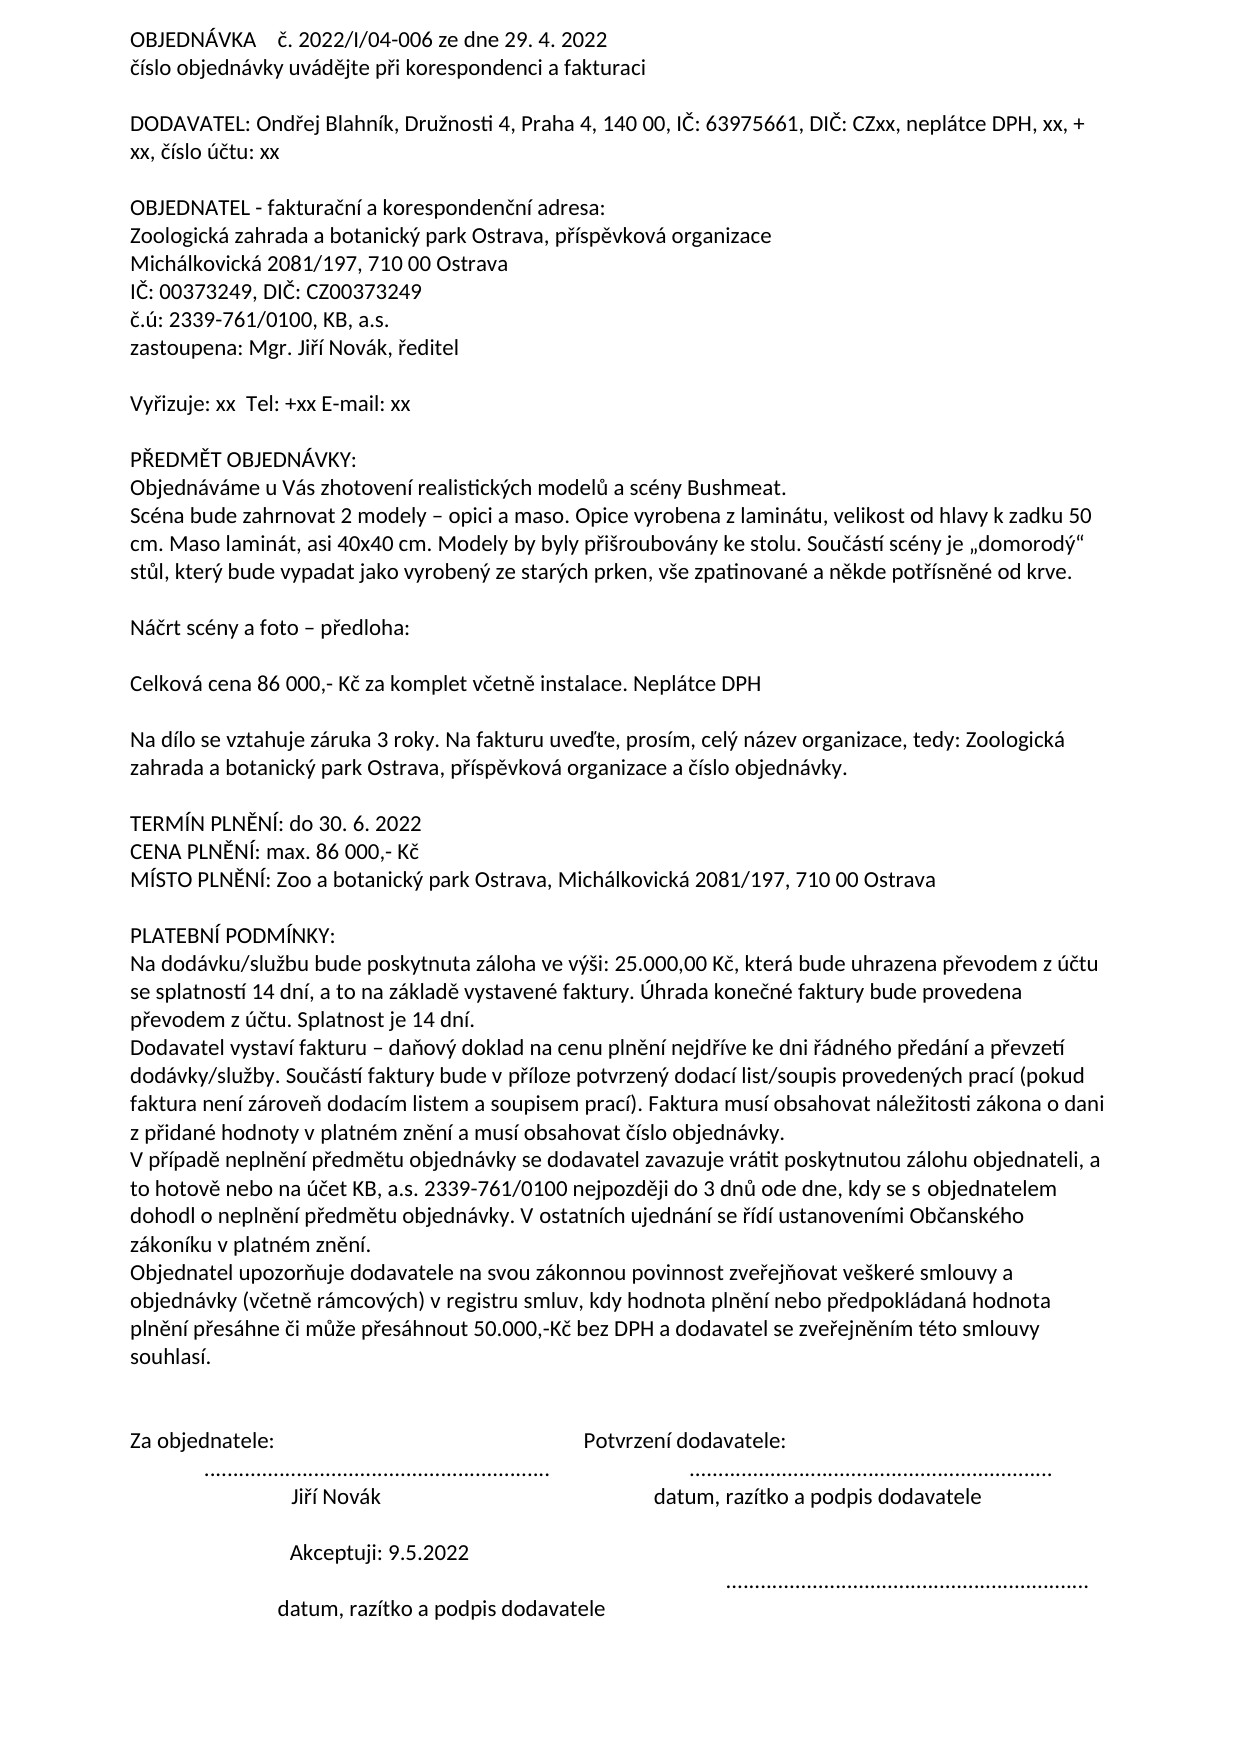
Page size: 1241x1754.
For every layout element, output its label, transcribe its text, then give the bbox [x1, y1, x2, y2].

text Celková cena 86 000,- Kč za komplet včetně instalace. Neplátce DPH [130, 669, 1110, 697]
text zastoupena: Mgr. Jiří Novák, ředitel [130, 333, 1110, 389]
text datum, razítko a podpis dodavatele [130, 1594, 1110, 1622]
text Objednatel upozorňuje dodavatele na svou zákonnou povinnost zveřejňovat veškeré smlouvy a objednávky (včetně rámcových) v registru smluv, kdy hodnota plnění nebo předpokládaná hodnota plnění přesáhne či může přesáhnout 50.000,-Kč bez DPH a dodavatel se zveřejněním této smlouvy souhlasí. [130, 1258, 1110, 1398]
text Za objednatele: Potvrzení dodavatele: [130, 1426, 1110, 1454]
text Na dodávku/službu bude poskytnuta záloha ve výši: 25.000,00 Kč, která bude uhrazena převodem z účtu se splatností 14 dní, a to na základě vystavené faktury. Úhrada konečné faktury bude provedena převodem z účtu. Splatnost je 14 dní. [130, 949, 1110, 1033]
text Náčrt scény a foto – předloha: [130, 613, 1110, 641]
text Na dílo se vztahuje záruka 3 roky. Na fakturu uveďte, prosím, celý název organizace, tedy: Zoologická zahrada a botanický park Ostrava, příspěvková organizace a číslo objednávky. [130, 725, 1110, 809]
text ............................................................ ............................................................... [130, 1454, 1110, 1482]
text Zoologická zahrada a botanický park Ostrava, příspěvková organizace [130, 221, 1110, 249]
text OBJEDNÁVKA č. 2022/I/04-006 ze dne 29. 4. 2022 [130, 25, 1110, 53]
text V případě neplnění předmětu objednávky se dodavatel zavazuje vrátit poskytnutou zálohu objednateli, a to hotově nebo na účet KB, a.s. 2339-761/0100 nejpozději do 3 dnů ode dne, kdy se s objednatelem dohodl o neplnění předmětu objednávky. V ostatních ujednání se řídí ustanoveními Občanského zákoníku v platném znění. [130, 1146, 1110, 1258]
text Vyřizuje: xx Tel: +xx E-mail: xx [130, 389, 1110, 445]
text Jiří Novák datum, razítko a podpis dodavatele [130, 1482, 1110, 1510]
text TERMÍN PLNĚNÍ: do 30. 6. 2022 CENA PLNĚNÍ: max. 86 000,- Kč MÍSTO PLNĚNÍ: Zoo a botanický park Ostrava, Michálkovická 2081/197, 710 00 Ostrava [130, 809, 1110, 921]
text OBJEDNATEL - fakturační a korespondenční adresa: [130, 193, 1110, 221]
text číslo objednávky uvádějte při korespondenci a fakturaci [130, 53, 1110, 81]
text IČ: 00373249, DIČ: CZ00373249 [130, 277, 1110, 305]
text PŘEDMĚT OBJEDNÁVKY: [130, 445, 1110, 473]
text Dodavatel vystaví fakturu – daňový doklad na cenu plnění nejdříve ke dni řádného předání a převzetí dodávky/služby. Součástí faktury bude v příloze potvrzený dodací list/soupis provedených prací (pokud faktura není zároveň dodacím listem a soupisem prací). Faktura musí obsahovat náležitosti zákona o dani z přidané hodnoty v platném znění a musí obsahovat číslo objednávky. [130, 1033, 1110, 1146]
text DODAVATEL: Ondřej Blahník, Družnosti 4, Praha 4, 140 00, IČ: 63975661, DIČ: CZxx, neplátce DPH, xx, + xx, číslo účtu: xx [130, 109, 1110, 165]
text ............................................................... [130, 1566, 1110, 1594]
text Scéna bude zahrnovat 2 modely – opici a maso. Opice vyrobena z laminátu, velikost od hlavy k zadku 50 cm. Maso laminát, asi 40x40 cm. Modely by byly přišroubovány ke stolu. Součástí scény je „domorodý“ stůl, který bude vypadat jako vyrobený ze starých prken, vše zpatinované a někde potřísněné od krve. [130, 501, 1110, 585]
text č.ú: 2339-761/0100, KB, a.s. [130, 305, 1110, 333]
text Michálkovická 2081/197, 710 00 Ostrava [130, 249, 1110, 277]
text Akceptuji: 9.5.2022 [130, 1538, 1110, 1566]
text Objednáváme u Vás zhotovení realistických modelů a scény Bushmeat. [130, 473, 1110, 501]
text PLATEBNÍ PODMÍNKY: [130, 921, 1110, 949]
